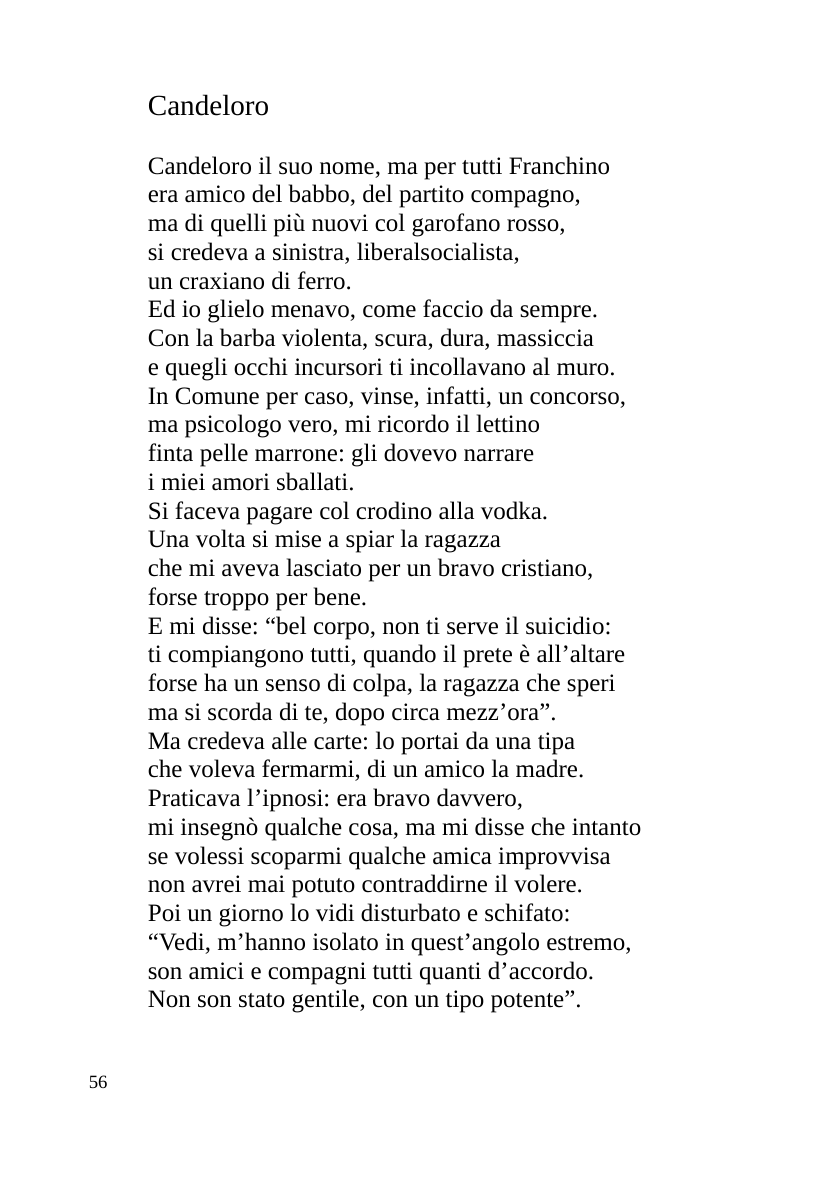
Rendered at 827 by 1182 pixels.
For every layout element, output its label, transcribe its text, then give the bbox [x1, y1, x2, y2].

text finta pelle marrone: gli dovevo narrare [148, 438, 738, 467]
text ti compiangono tutti, quando il prete è all’altare [148, 639, 738, 668]
text forse ha un senso di colpa, la ragazza che speri [148, 668, 738, 697]
text Praticava l’ipnosi: era bravo davvero, [148, 783, 738, 812]
text Ed io glielo menavo, come faccio da sempre. [148, 294, 738, 323]
text ma si scorda di te, dopo circa mezz’ora”. [148, 697, 738, 726]
text se volessi scoparmi qualche amica improvvisa [148, 841, 738, 869]
text Si faceva pagare col crodino alla vodka. [148, 496, 738, 524]
text son amici e compagni tutti quanti d’accordo. [148, 956, 738, 984]
text che voleva fermarmi, di un amico la madre. [148, 754, 738, 783]
text che mi aveva lasciato per un bravo cristiano, [148, 553, 738, 582]
text non avrei mai potuto contraddirne il volere. [148, 869, 738, 898]
text Non son stato gentile, con un tipo potente”. [148, 984, 738, 1013]
text Poi un giorno lo vidi disturbato e schifato: [148, 898, 738, 927]
text mi insegnò qualche cosa, ma mi disse che intanto [148, 812, 738, 841]
text Candeloro il suo nome, ma per tutti Franchino [148, 151, 738, 179]
text un craxiano di ferro. [148, 266, 738, 294]
text i miei amori sballati. [148, 467, 738, 496]
text ma psicologo vero, mi ricordo il lettino [148, 409, 738, 438]
text Ma credeva alle carte: lo portai da una tipa [148, 726, 738, 754]
text si credeva a sinistra, liberalsocialista, [148, 237, 738, 266]
text ma di quelli più nuovi col garofano rosso, [148, 208, 738, 237]
text E mi disse: “bel corpo, non ti serve il suicidio: [148, 611, 738, 639]
text forse troppo per bene. [148, 582, 738, 611]
text Con la barba violenta, scura, dura, massiccia [148, 323, 738, 352]
text era amico del babbo, del partito compagno, [148, 179, 738, 208]
text “Vedi, m’hanno isolato in quest’angolo estremo, [148, 927, 738, 956]
text Una volta si mise a spiar la ragazza [148, 524, 738, 553]
text Candeloro [148, 88, 738, 122]
text In Comune per caso, vinse, infatti, un concorso, [148, 381, 738, 409]
text e quegli occhi incursori ti incollavano al muro. [148, 352, 738, 381]
